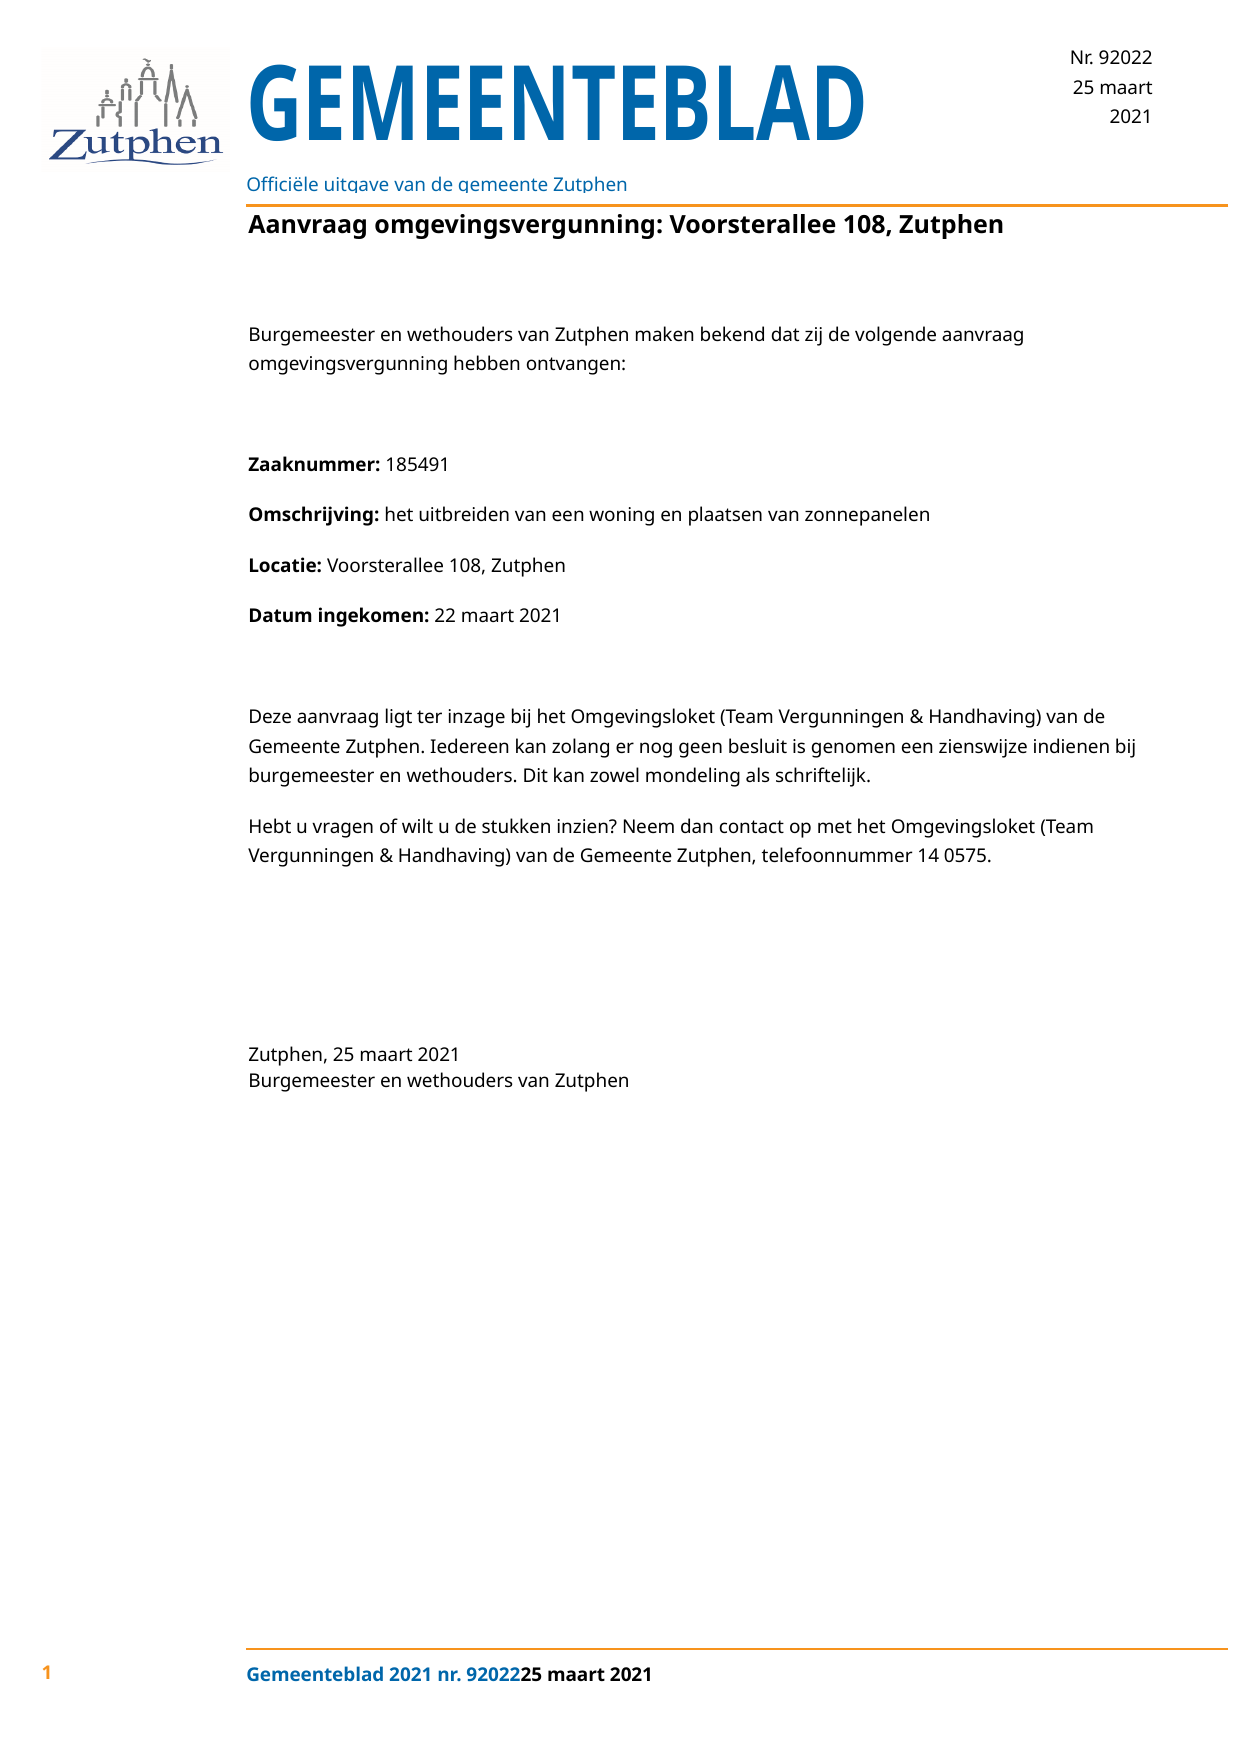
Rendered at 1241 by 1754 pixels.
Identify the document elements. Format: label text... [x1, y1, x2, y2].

text Aanvraag omgevingsvergunning: Voorsterallee 108, Zutphen [248, 207, 1152, 241]
text Burgemeester en wethouders van Zutphen [248, 1067, 1152, 1093]
text Zaaknummer: 185491 [248, 451, 1152, 477]
text Zutphen, 25 maart 2021 [248, 1041, 1152, 1067]
text Hebt u vragen of wilt u de stukken inzien? Neem dan contact op met het Omgevingsloket (Team Vergunningen & Handhaving) van de Gemeente Zutphen, telefoonnummer 14 0575. [248, 813, 1152, 868]
text Omschrijving: het uitbreiden van een woning en plaatsen van zonnepanelen [248, 502, 1152, 527]
text Burgemeester en wethouders van Zutphen maken bekend dat zij de volgende aanvraag omgevingsvergunning hebben ontvangen: [248, 321, 1152, 376]
picture [41, 47, 231, 172]
text Locatie: Voorsterallee 108, Zutphen [248, 552, 1152, 578]
text Datum ingekomen: 22 maart 2021 [248, 602, 1152, 628]
text Deze aanvraag ligt ter inzage bij het Omgevingsloket (Team Vergunningen & Handhaving) van de Gemeente Zutphen. Iedereen kan zolang er nog geen besluit is genomen een zienswijze indienen bij burgemeester en wethouders. Dit kan zowel mondeling als schriftelijk. [248, 703, 1152, 788]
